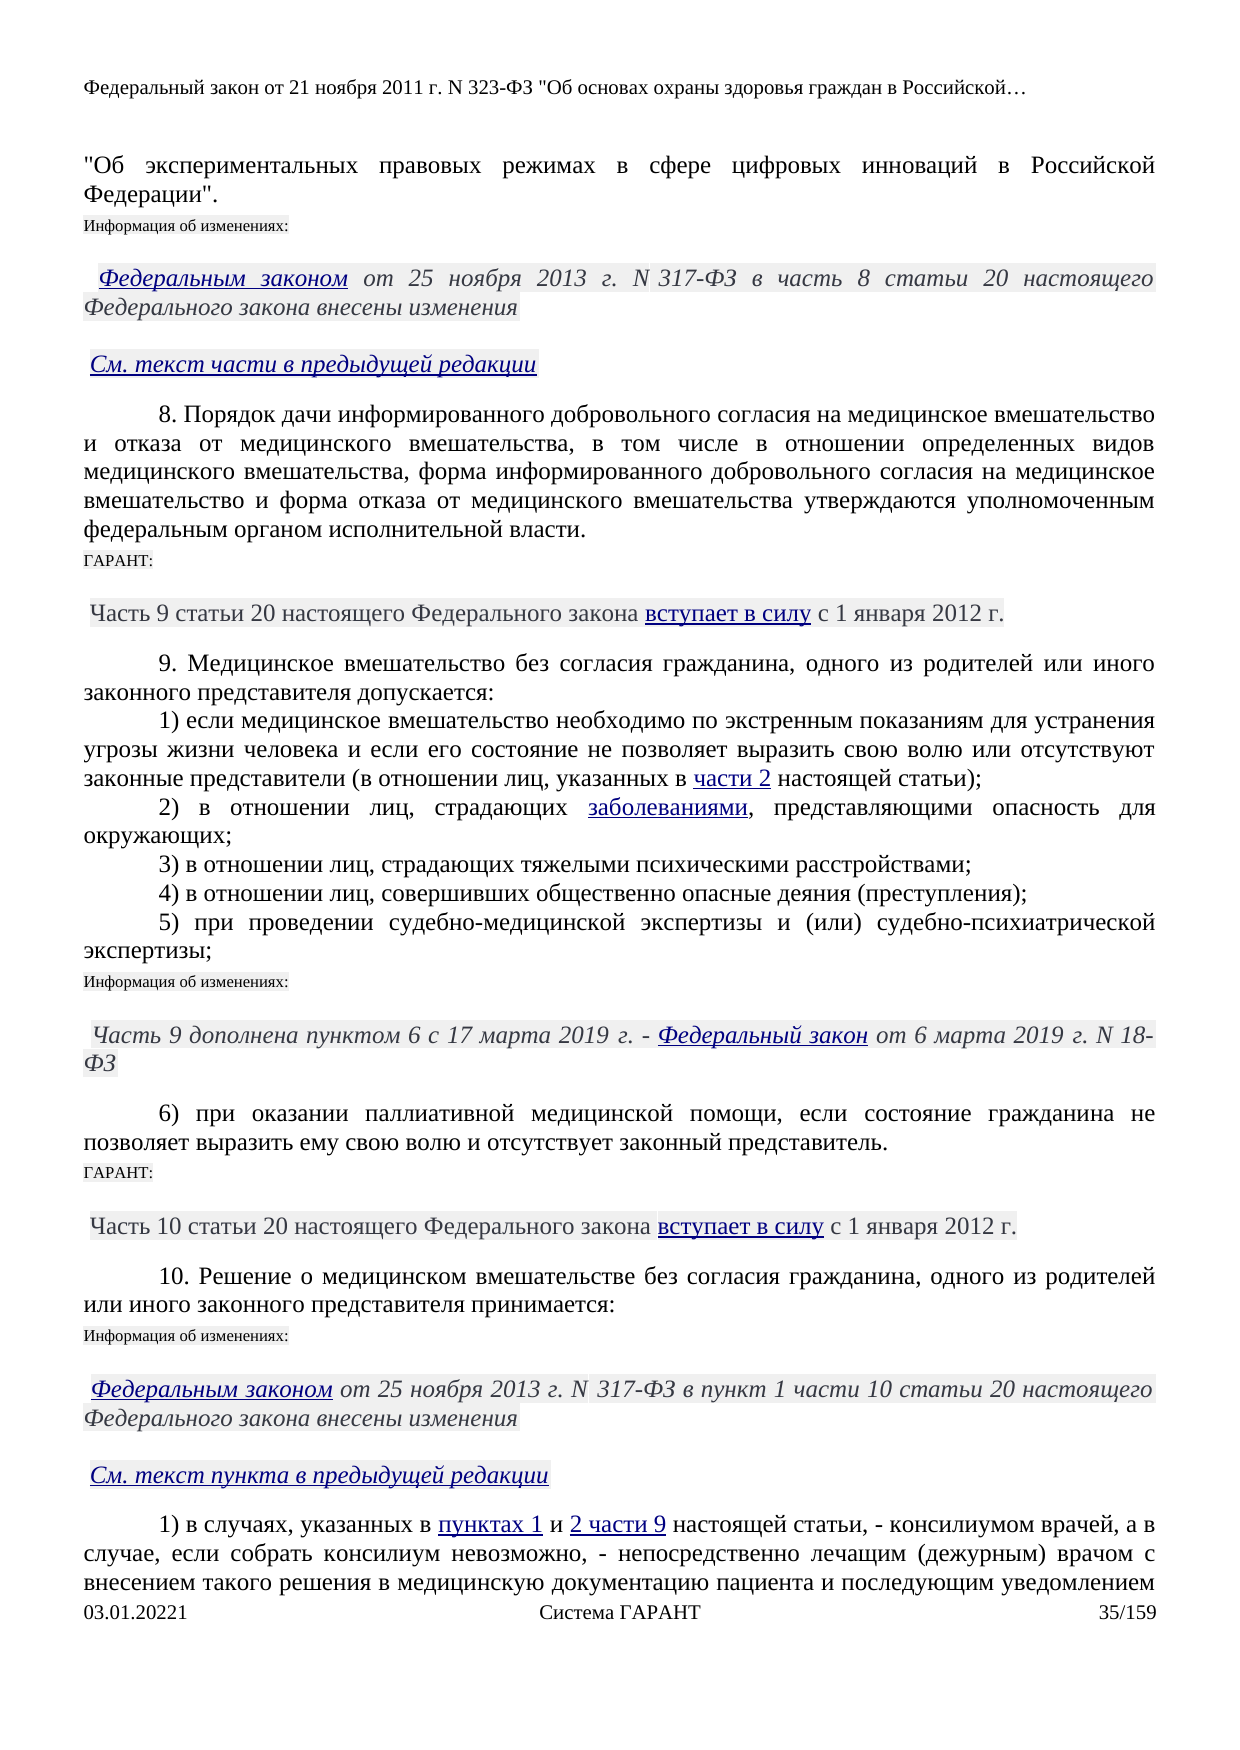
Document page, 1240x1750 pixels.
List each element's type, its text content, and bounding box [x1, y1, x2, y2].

text 5) при проведении судебно-медицинской экспертизы и (или) судебно-психиатрической экспертизы; [83, 907, 1156, 964]
text 2) в отношении лиц, страдающих заболеваниями, представляющими опасность для окружающих; [83, 792, 1156, 849]
text 4) в отношении лиц, совершивших общественно опасные деяния (преступления); [83, 878, 1156, 907]
text Часть 10 статьи 20 настоящего Федерального закона вступает в силу с 1 января 2012 г. [83, 1211, 1156, 1240]
text См. текст пункта в предыдущей редакции [83, 1460, 1156, 1489]
text "Об экспериментальных правовых режимах в сфере цифровых инноваций в Российской Федерации". [83, 150, 1156, 207]
text 6) при оказании паллиативной медицинской помощи, если состояние гражданина не позволяет выразить ему свою волю и отсутствует законный представитель. [83, 1098, 1156, 1156]
text 8. Порядок дачи информированного добровольного согласия на медицинское вмешательство и отказа от медицинского вмешательства, в том числе в отношении определенных видов медицинского вмешательства, форма информированного добровольного согласия на медицинское вмешательство и форма отказа от медицинского вмешательства утверждаются уполномоченным федеральным органом исполнительной власти. [83, 399, 1156, 543]
text 9. Медицинское вмешательство без согласия гражданина, одного из родителей или иного законного представителя допускается: [83, 648, 1156, 705]
text 1) в случаях, указанных в пунктах 1 и 2 части 9 настоящей статьи, - консилиумом врачей, а в случае, если собрать консилиум невозможно, - непосредственно лечащим (дежурным) врачом с внесением такого решения в медицинскую документацию пациента и последующим уведомлением [83, 1509, 1156, 1596]
text 10. Решение о медицинском вмешательстве без согласия гражданина, одного из родителей или иного законного представителя принимается: [83, 1261, 1156, 1318]
text 1) если медицинское вмешательство необходимо по экстренным показаниям для устранения угрозы жизни человека и если его состояние не позволяет выразить свою волю или отсутствуют законные представители (в отношении лиц, указанных в части 2 настоящей статьи); [83, 705, 1156, 792]
text Информация об изменениях: [83, 215, 1156, 234]
text Федеральным законом от 25 ноября 2013 г. N 317-ФЗ в часть 8 статьи 20 настоящего Федерального закона внесены изменения [83, 263, 1156, 321]
text См. текст части в предыдущей редакции [83, 349, 1156, 378]
text ГАРАНТ: [83, 1163, 1156, 1182]
text ГАРАНТ: [83, 550, 1156, 569]
text Часть 9 статьи 20 настоящего Федерального закона вступает в силу с 1 января 2012 г. [83, 598, 1156, 627]
text Информация об изменениях: [83, 972, 1156, 991]
text Информация об изменениях: [83, 1326, 1156, 1345]
text Часть 9 дополнена пунктом 6 с 17 марта 2019 г. - Федеральный закон от 6 марта 2019 г. N 18-ФЗ [83, 1020, 1156, 1077]
text 3) в отношении лиц, страдающих тяжелыми психическими расстройствами; [83, 849, 1156, 878]
text Федеральным законом от 25 ноября 2013 г. N 317-ФЗ в пункт 1 части 10 статьи 20 настоящего Федерального закона внесены изменения [83, 1374, 1156, 1431]
